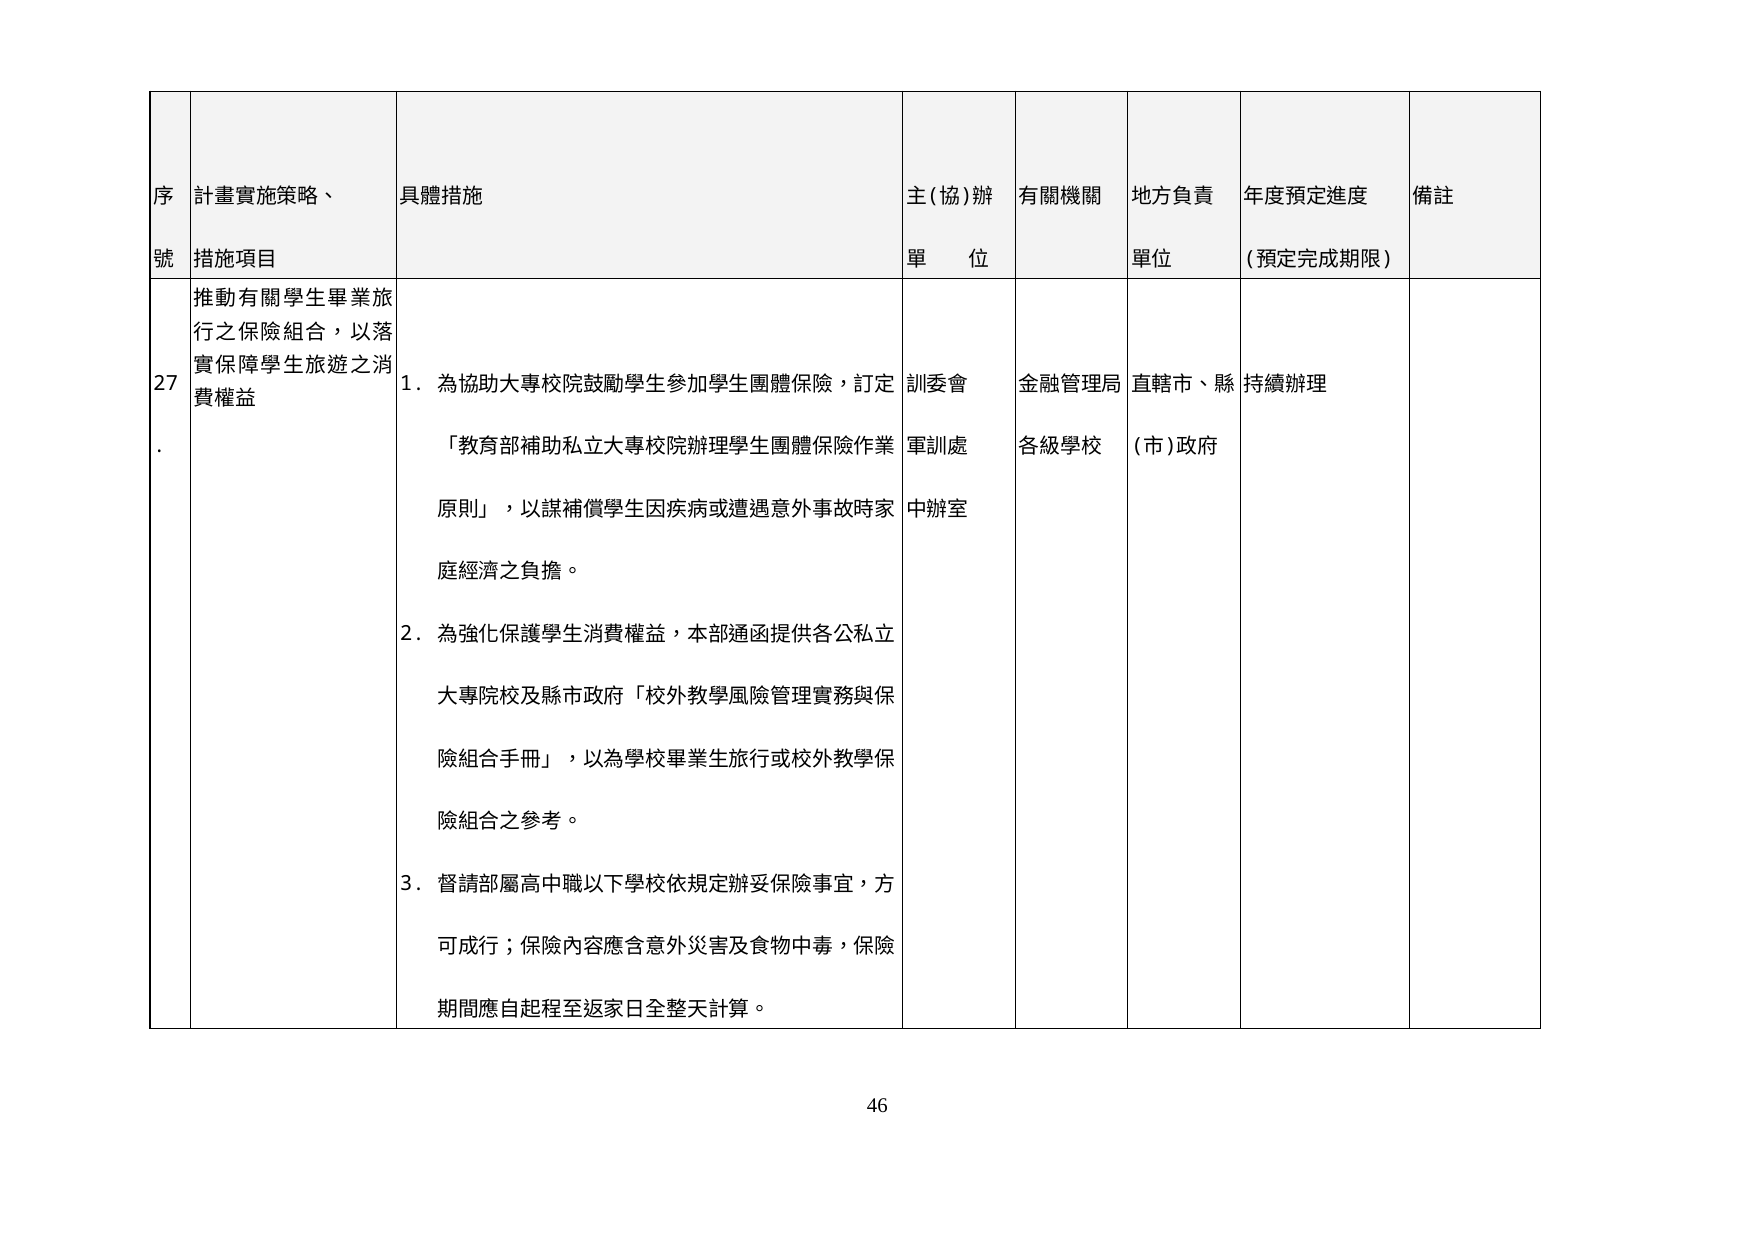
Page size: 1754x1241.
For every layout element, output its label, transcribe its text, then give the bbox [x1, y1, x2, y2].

table_header 年度預定進度 (預定完成期限) [1241, 92, 1409, 278]
table_header 序 號 [151, 92, 190, 278]
table_cell 金融管理局各級學校 [1016, 279, 1127, 1028]
table_cell [1410, 279, 1540, 1028]
table_cell 推動有關學生畢業旅行之保險組合，以落實保障學生旅遊之消費權益 [191, 279, 396, 1028]
table_header 有關機關 [1016, 92, 1127, 278]
table_header 計畫實施策略、 措施項目 [191, 92, 396, 278]
table_header 地方負責 單位 [1128, 92, 1240, 278]
table_cell 訓委會 軍訓處 中辦室 [903, 279, 1015, 1028]
table_header 主(協)辦 單 位 [903, 92, 1015, 278]
table_header 具體措施 [397, 92, 902, 278]
table_cell 直轄市、縣(市)政府 [1128, 279, 1240, 1028]
table_cell 持續辦理 [1241, 279, 1409, 1028]
table_cell 為協助大專校院鼓勵學生參加學生團體保險，訂定「教育部補助私立大專校院辦理學生團體保險作業原則」，以謀補償學生因疾病或遭遇意外事故時家庭經濟之負擔。 為強化保護學生消費權益，本部通函提供各公私立大專院校及縣市政府「校外教學風險管理實務與保險組合手冊」，以為學校畢業生旅行或校外教學保險組合之參考。 督請部屬高中職以下學校依規定辦妥保險事宜，方可成行；保險內容應含意外災害及食物中毒，保險期間應自起程至返家日全整天計算。 為保障學生校外教學安全，落實執行96年修訂之「學校辦理校外教學活動租用車輛應行注意事項」。 5 校安中心網頁中設置學生戶外活動應注意相關事項，並放置遊覽車租賃定型化契約宣導周知運用。 [397, 279, 902, 1028]
table_header 備註 [1410, 92, 1540, 278]
table_cell [151, 279, 190, 1028]
